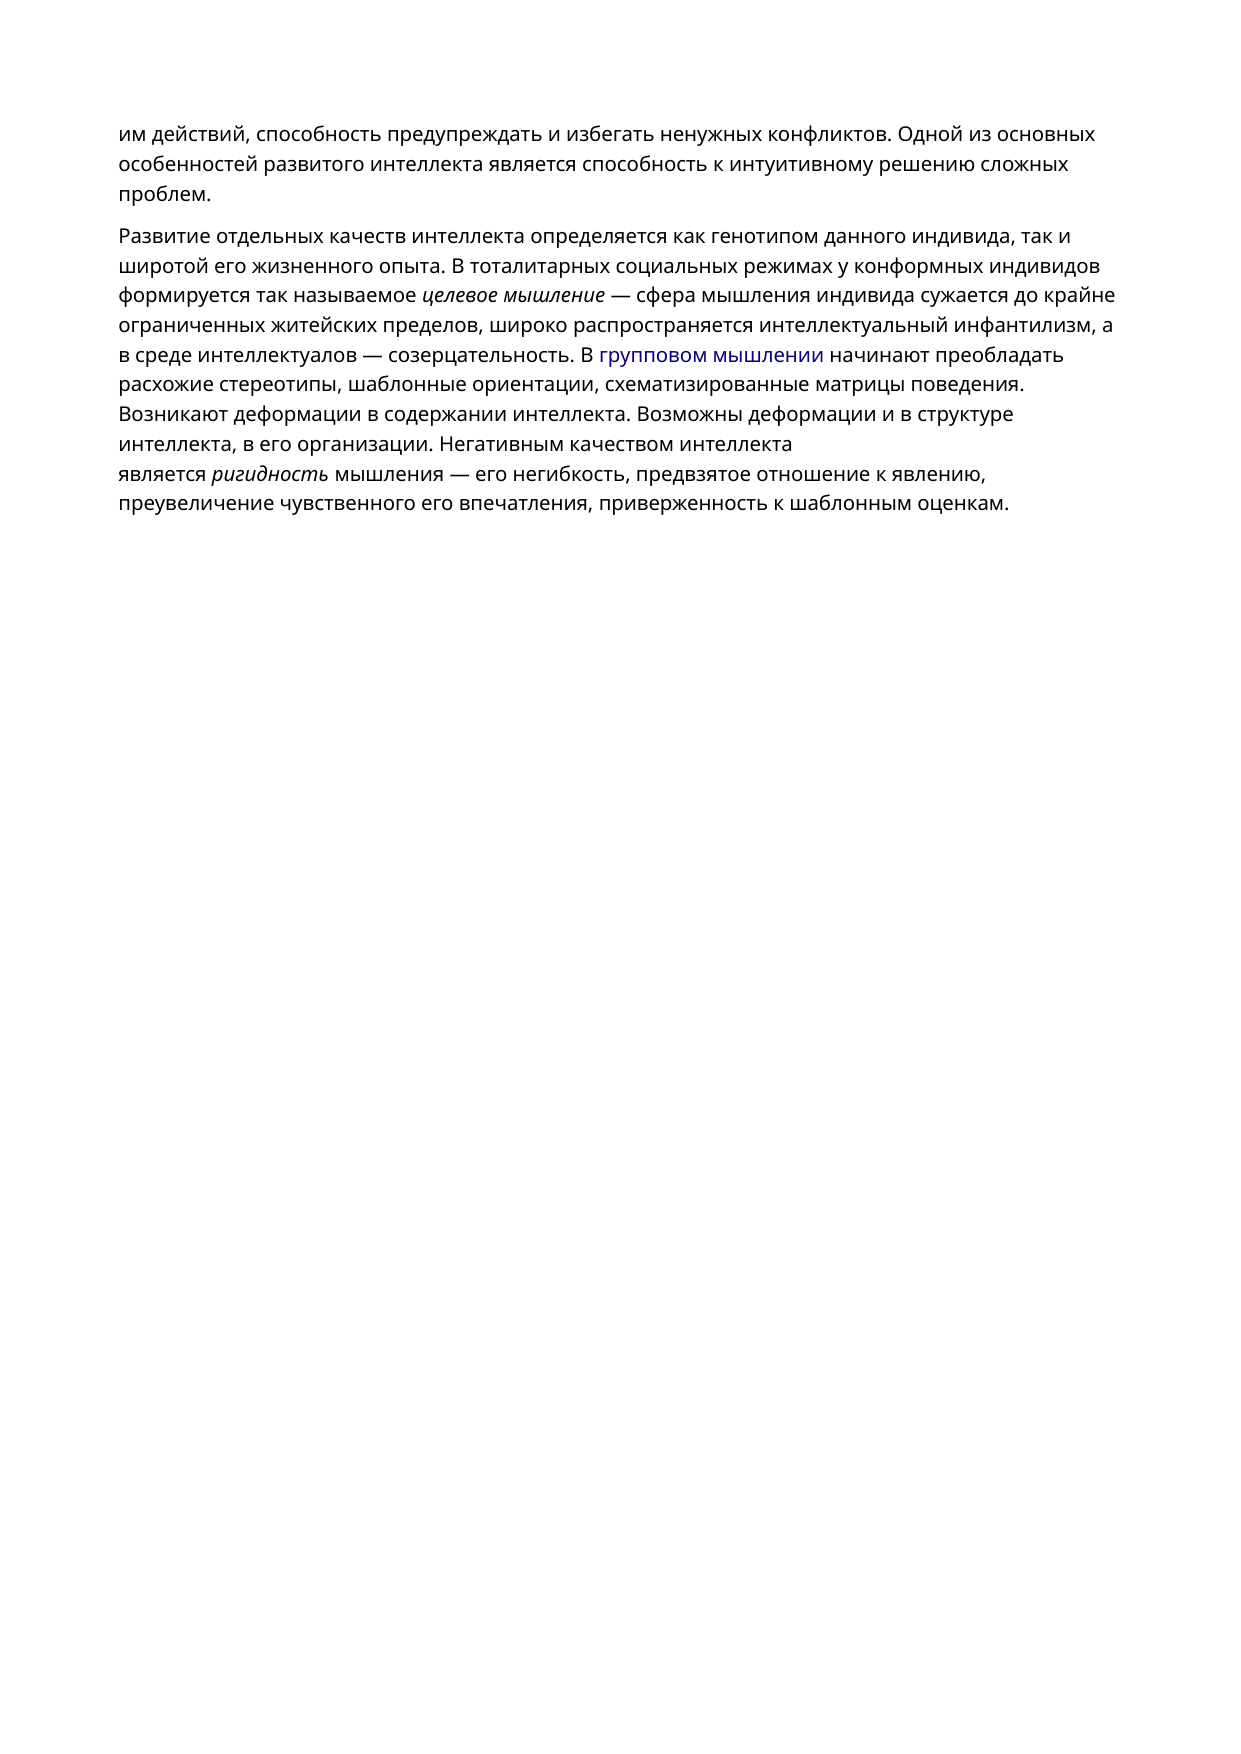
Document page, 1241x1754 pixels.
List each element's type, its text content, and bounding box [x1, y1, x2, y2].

text им действий, способность предупреждать и избегать ненужных конфликтов. Одной из основных особенностей развитого интеллекта является способность к интуитивному решению сложных проблем. [118, 118, 1122, 207]
text Развитие отдельных качеств интеллекта определяется как генотипом данного индивида, так и широтой его жизненного опыта. В тоталитарных социальных режимах у конформных индивидов формируется так называемое целевое мышление — сфера мышления индивида сужается до крайне ограниченных житейских пределов, широко распространяется интеллектуальный инфантилизм, а в среде интеллектуалов — созерцательность. В групповом мышлении начинают преобладать расхожие стереотипы, шаблонные ориентации, схематизированные матрицы поведения. Возникают деформации в содержании интеллекта. Возможны деформации и в структуре интеллекта, в его организации. Негативным качеством интеллекта является ригидность мышления — его негибкость, предвзятое отношение к явлению, преувеличение чувственного его впечатления, приверженность к шаблонным оценкам. [118, 220, 1122, 517]
